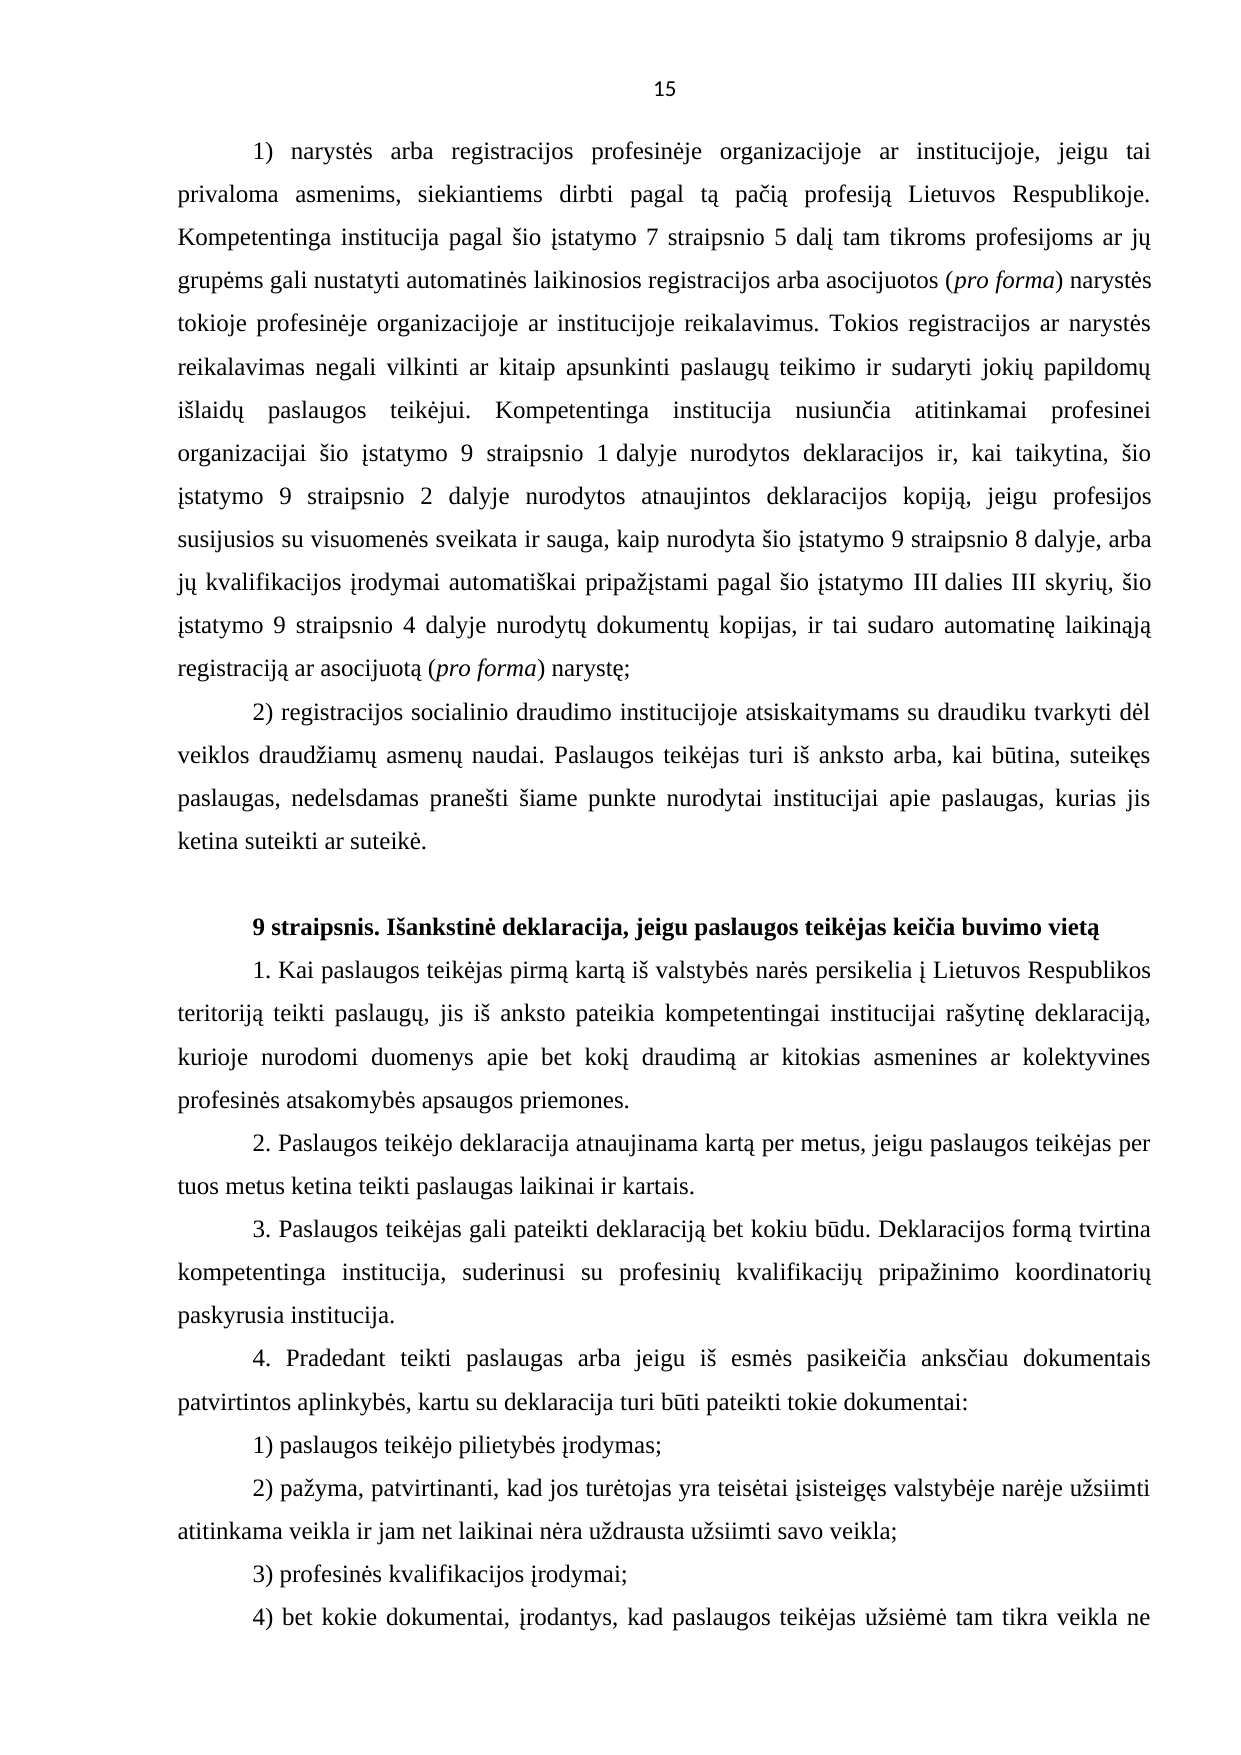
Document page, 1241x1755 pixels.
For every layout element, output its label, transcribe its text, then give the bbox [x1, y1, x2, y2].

text 1. Kai paslaugos teikėjas pirmą kartą iš valstybės narės persikelia į Lietuvos Respublikos teritoriją teikti paslaugų, jis iš anksto pateikia kompetentingai institucijai rašytinę deklaraciją, kurioje nurodomi duomenys apie bet kokį draudimą ar kitokias asmenines ar kolektyvines profesinės atsakomybės apsaugos priemones. [177, 955, 1152, 1113]
text 3) profesinės kvalifikacijos įrodymai; [177, 1559, 1152, 1588]
text 2) pažyma, patvirtinanti, kad jos turėtojas yra teisėtai įsisteigęs valstybėje narėje užsiimti atitinkama veikla ir jam net laikinai nėra uždrausta užsiimti savo veikla; [177, 1473, 1152, 1545]
text 2. Paslaugos teikėjo deklaracija atnaujinama kartą per metus, jeigu paslaugos teikėjas per tuos metus ketina teikti paslaugas laikinai ir kartais. [177, 1128, 1152, 1200]
text 1) paslaugos teikėjo pilietybės įrodymas; [177, 1430, 1152, 1458]
text 3. Paslaugos teikėjas gali pateikti deklaraciją bet kokiu būdu. Deklaracijos formą tvirtina kompetentinga institucija, suderinusi su profesinių kvalifikacijų pripažinimo koordinatorių paskyrusia institucija. [177, 1214, 1152, 1329]
text 2) registracijos socialinio draudimo institucijoje atsiskaitymams su draudiku tvarkyti dėl veiklos draudžiamų asmenų naudai. Paslaugos teikėjas turi iš anksto arba, kai būtina, suteikęs paslaugas, nedelsdamas pranešti šiame punkte nurodytai institucijai apie paslaugas, kurias jis ketina suteikti ar suteikė. [177, 697, 1152, 855]
text 4. Pradedant teikti paslaugas arba jeigu iš esmės pasikeičia anksčiau dokumentais patvirtintos aplinkybės, kartu su deklaracija turi būti pateikti tokie dokumentai: [177, 1343, 1152, 1415]
text 4) bet kokie dokumentai, įrodantys, kad paslaugos teikėjas užsiėmė tam tikra veikla ne [177, 1602, 1152, 1631]
text 9 straipsnis. Išankstinė deklaracija, jeigu paslaugos teikėjas keičia buvimo vietą [177, 912, 1152, 941]
text 1) narystės arba registracijos profesinėje organizacijoje ar institucijoje, jeigu tai privaloma asmenims, siekiantiems dirbti pagal tą pačią profesiją Lietuvos Respublikoje. Kompetentinga institucija pagal šio įstatymo 7 straipsnio 5 dalį tam tikroms profesijoms ar jų grupėms gali nustatyti automatinės laikinosios registracijos arba asocijuotos (pro forma) narystės tokioje profesinėje organizacijoje ar institucijoje reikalavimus. Tokios registracijos ar narystės reikalavimas negali vilkinti ar kitaip apsunkinti paslaugų teikimo ir sudaryti jokių papildomų išlaidų paslaugos teikėjui. Kompetentinga institucija nusiunčia atitinkamai profesinei organizacijai šio įstatymo 9 straipsnio 1 dalyje nurodytos deklaracijos ir, kai taikytina, šio įstatymo 9 straipsnio 2 dalyje nurodytos atnaujintos deklaracijos kopiją, jeigu profesijos susijusios su visuomenės sveikata ir sauga, kaip nurodyta šio įstatymo 9 straipsnio 8 dalyje, arba jų kvalifikacijos įrodymai automatiškai pripažįstami pagal šio įstatymo III dalies III skyrių, šio įstatymo 9 straipsnio 4 dalyje nurodytų dokumentų kopijas, ir tai sudaro automatinę laikinąją registraciją ar asocijuotą (pro forma) narystę; [177, 136, 1152, 682]
